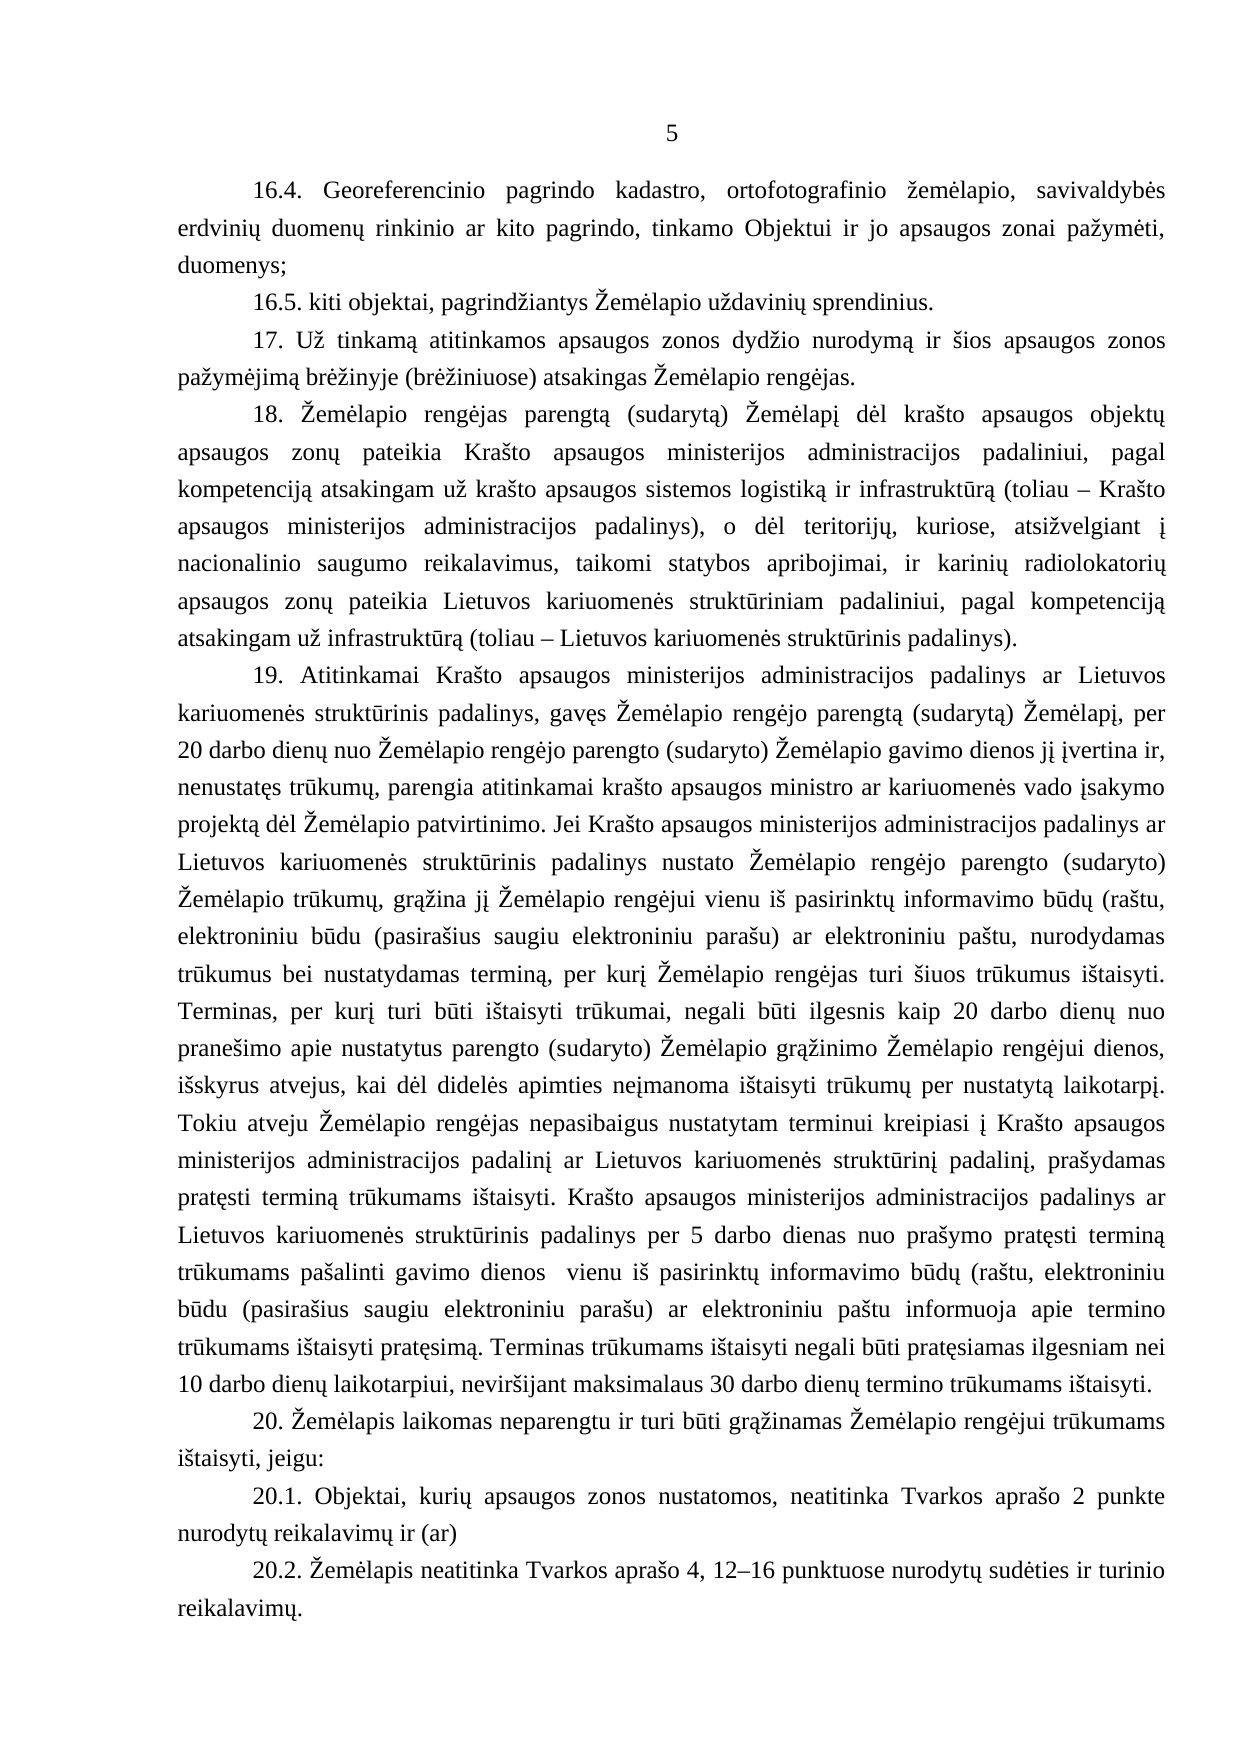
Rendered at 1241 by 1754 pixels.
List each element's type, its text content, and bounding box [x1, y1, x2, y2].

text 16.5. kiti objektai, pagrindžiantys Žemėlapio uždavinių sprendinius. [177, 287, 1166, 316]
text 18. Žemėlapio rengėjas parengtą (sudarytą) Žemėlapį dėl krašto apsaugos objektų apsaugos zonų pateikia Krašto apsaugos ministerijos administracijos padaliniui, pagal kompetenciją atsakingam už krašto apsaugos sistemos logistiką ir infrastruktūrą (toliau – Krašto apsaugos ministerijos administracijos padalinys), o dėl teritorijų, kuriose, atsižvelgiant į nacionalinio saugumo reikalavimus, taikomi statybos apribojimai, ir karinių radiolokatorių apsaugos zonų pateikia Lietuvos kariuomenės struktūriniam padaliniui, pagal kompetenciją atsakingam už infrastruktūrą (toliau – Lietuvos kariuomenės struktūrinis padalinys). [177, 399, 1166, 652]
text 20. Žemėlapis laikomas neparengtu ir turi būti grąžinamas Žemėlapio rengėjui trūkumams ištaisyti, jeigu: [177, 1406, 1166, 1472]
text 20.1. Objektai, kurių apsaugos zonos nustatomos, neatitinka Tvarkos aprašo 2 punkte nurodytų reikalavimų ir (ar) [177, 1481, 1166, 1547]
text 19. Atitinkamai Krašto apsaugos ministerijos administracijos padalinys ar Lietuvos kariuomenės struktūrinis padalinys, gavęs Žemėlapio rengėjo parengtą (sudarytą) Žemėlapį, per 20 darbo dienų nuo Žemėlapio rengėjo parengto (sudaryto) Žemėlapio gavimo dienos jį įvertina ir, nenustatęs trūkumų, parengia atitinkamai krašto apsaugos ministro ar kariuomenės vado įsakymo projektą dėl Žemėlapio patvirtinimo. Jei Krašto apsaugos ministerijos administracijos padalinys ar Lietuvos kariuomenės struktūrinis padalinys nustato Žemėlapio rengėjo parengto (sudaryto) Žemėlapio trūkumų, grąžina jį Žemėlapio rengėjui vienu iš pasirinktų informavimo būdų (raštu, elektroniniu būdu (pasirašius saugiu elektroniniu parašu) ar elektroniniu paštu, nurodydamas trūkumus bei nustatydamas terminą, per kurį Žemėlapio rengėjas turi šiuos trūkumus ištaisyti. Terminas, per kurį turi būti ištaisyti trūkumai, negali būti ilgesnis kaip 20 darbo dienų nuo pranešimo apie nustatytus parengto (sudaryto) Žemėlapio grąžinimo Žemėlapio rengėjui dienos, išskyrus atvejus, kai dėl didelės apimties neįmanoma ištaisyti trūkumų per nustatytą laikotarpį. Tokiu atveju Žemėlapio rengėjas nepasibaigus nustatytam terminui kreipiasi į Krašto apsaugos ministerijos administracijos padalinį ar Lietuvos kariuomenės struktūrinį padalinį, prašydamas pratęsti terminą trūkumams ištaisyti. Krašto apsaugos ministerijos administracijos padalinys ar Lietuvos kariuomenės struktūrinis padalinys per 5 darbo dienas nuo prašymo pratęsti terminą trūkumams pašalinti gavimo dienos vienu iš pasirinktų informavimo būdų (raštu, elektroniniu būdu (pasirašius saugiu elektroniniu parašu) ar elektroniniu paštu informuoja apie termino trūkumams ištaisyti pratęsimą. Terminas trūkumams ištaisyti negali būti pratęsiamas ilgesniam nei 10 darbo dienų laikotarpiui, neviršijant maksimalaus 30 darbo dienų termino trūkumams ištaisyti. [177, 660, 1166, 1398]
text 16.4. Georeferencinio pagrindo kadastro, ortofotografinio žemėlapio, savivaldybės erdvinių duomenų rinkinio ar kito pagrindo, tinkamo Objektui ir jo apsaugos zonai pažymėti, duomenys; [177, 176, 1166, 279]
text 20.2. Žemėlapis neatitinka Tvarkos aprašo 4, 12–16 punktuose nurodytų sudėties ir turinio reikalavimų. [177, 1555, 1166, 1621]
text 17. Už tinkamą atitinkamos apsaugos zonos dydžio nurodymą ir šios apsaugos zonos pažymėjimą brėžinyje (brėžiniuose) atsakingas Žemėlapio rengėjas. [177, 325, 1166, 391]
